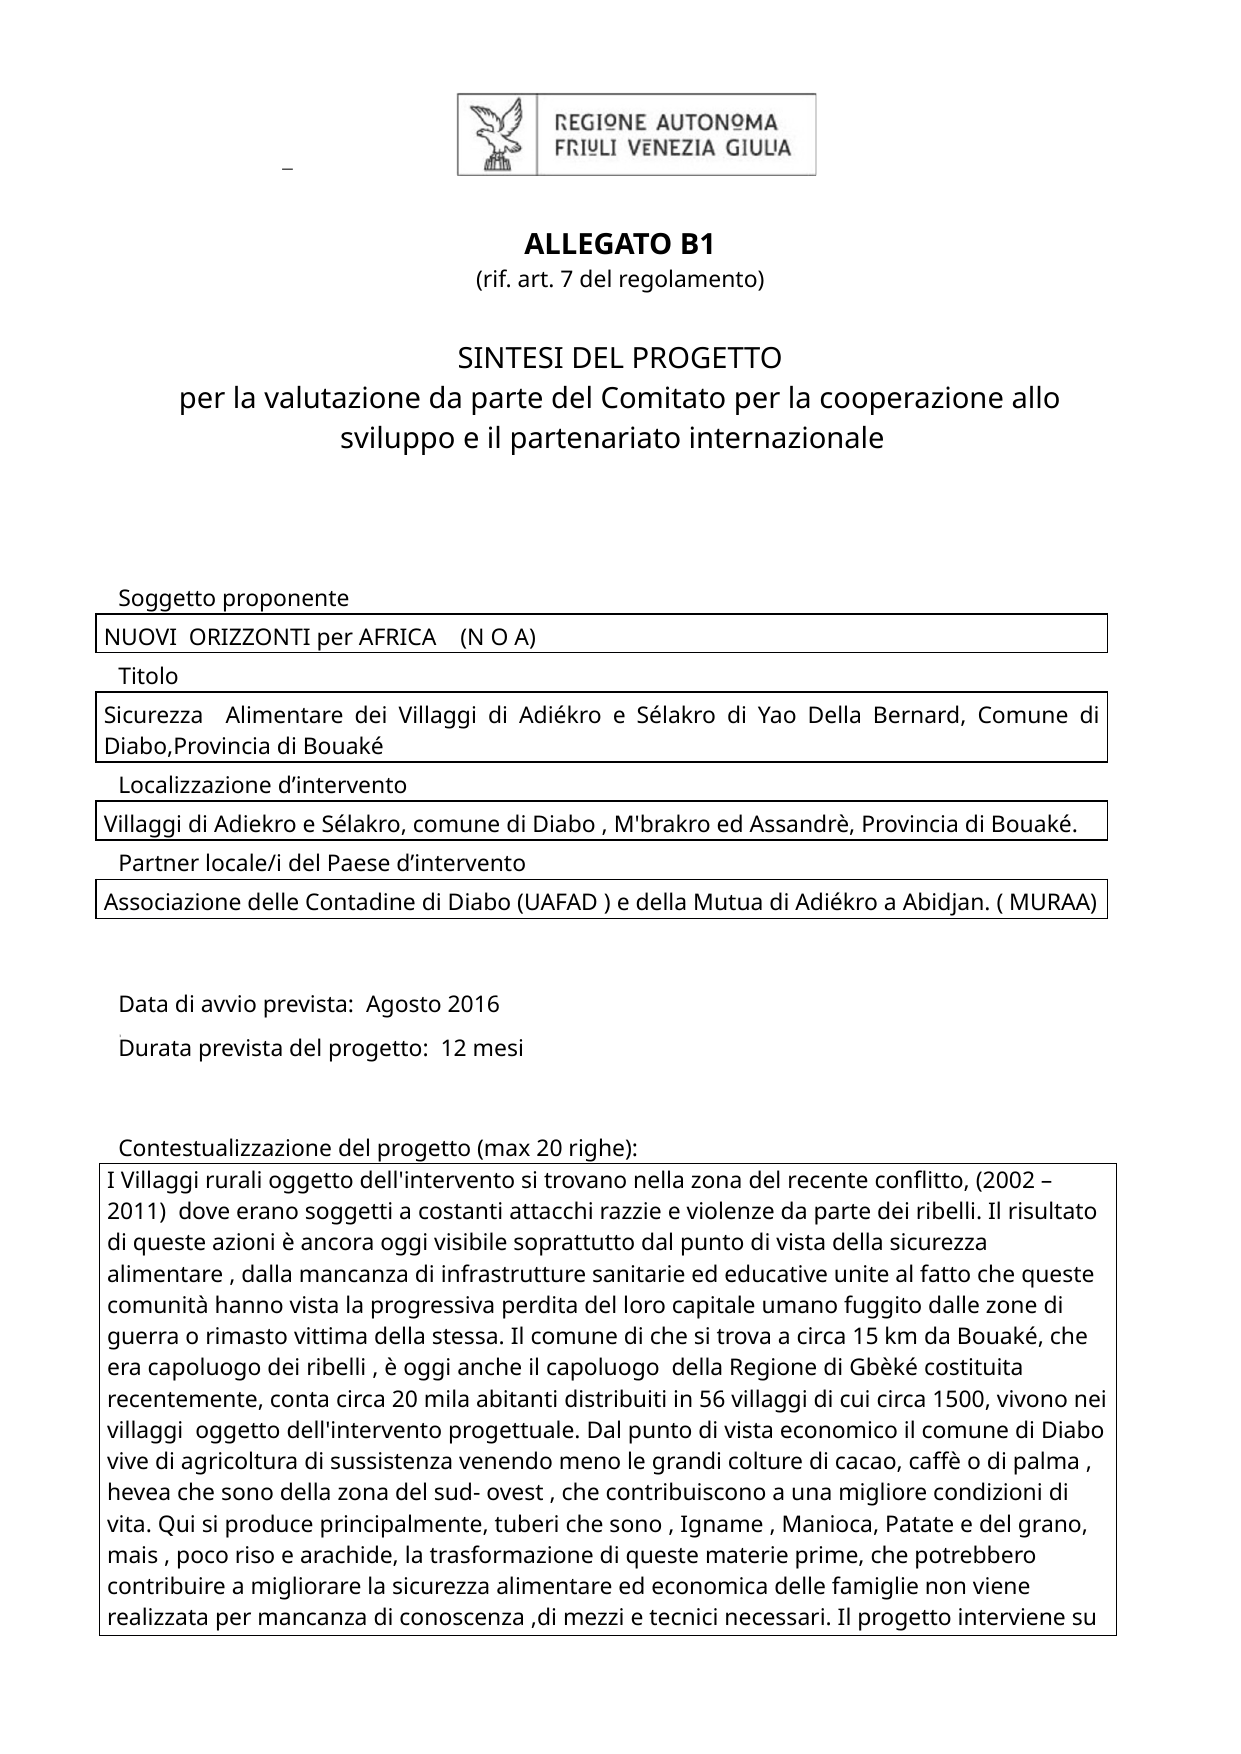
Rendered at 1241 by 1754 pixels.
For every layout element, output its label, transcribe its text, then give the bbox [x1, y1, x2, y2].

table_header Associazione delle Contadine di Diabo (UAFAD ) e della Mutua di Adiékro a Abidjan. ( MURAA) [97, 880, 1107, 917]
text ALLEGATO B1 [118, 223, 1122, 263]
text Titolo [118, 660, 1122, 691]
text _ [118, 148, 456, 172]
text Soggetto proponente [118, 582, 1122, 613]
text (rif. art. 7 del regolamento) [118, 263, 1122, 294]
text [817, 148, 1122, 172]
text per la valutazione da parte del Comitato per la cooperazione allo sviluppo e il partenariato internazionale [118, 377, 1122, 457]
text Contestualizzazione del progetto (max 20 righe): [118, 1132, 1122, 1163]
table_header NUOVI ORIZZONTI per AFRICA (N O A) [97, 615, 1107, 652]
text Durata prevista del progetto: 12 mesi [118, 1032, 1122, 1063]
text Localizzazione d’intervento [118, 769, 1122, 800]
table_header Sicurezza Alimentare dei Villaggi di Adiékro e Sélakro di Yao Della Bernard, Comune di Diabo,Provincia di Bouaké [97, 693, 1107, 761]
table_header I Villaggi rurali oggetto dell'intervento si trovano nella zona del recente conflitto, (2002 – 2011) dove erano soggetti a costanti attacchi razzie e violenze da parte dei ribelli. Il risultato di queste azioni è ancora oggi visibile soprattutto dal punto di vista della sicurezza alimentare , dalla mancanza di infrastrutture sanitarie ed educative unite al fatto che queste comunità hanno vista la progressiva perdita del loro capitale umano fuggito dalle zone di guerra o rimasto vittima della stessa. Il comune di che si trova a circa 15 km da Bouaké, che era capoluogo dei ribelli , è oggi anche il capoluogo della Regione di Gbèké costituita recentemente, conta circa 20 mila abitanti distribuiti in 56 villaggi di cui circa 1500, vivono nei villaggi oggetto dell'intervento progettuale. Dal punto di vista economico il comune di Diabo vive di agricoltura di sussistenza venendo meno le grandi colture di cacao, caffè o di palma , hevea che sono della zona del sud- ovest , che contribuiscono a una migliore condizioni di vita. Qui si produce principalmente, tuberi che sono , Igname , Manioca, Patate e del grano, mais , poco riso e arachide, la trasformazione di queste materie prime, che potrebbero contribuire a migliorare la sicurezza alimentare ed economica delle famiglie non viene realizzata per mancanza di conoscenza ,di mezzi e tecnici necessari. Il progetto interviene su [100, 1164, 1116, 1635]
table_header Villaggi di Adiekro e Sélakro, comune di Diabo , M'brakro ed Assandrè, Provincia di Bouaké. [97, 802, 1107, 839]
subtitle SINTESI DEL PROGETTO [118, 337, 1122, 377]
subtitle Data di avvio prevista: Agosto 2016 [118, 988, 1122, 1019]
text Partner locale/i del Paese d’intervento [118, 847, 1122, 878]
